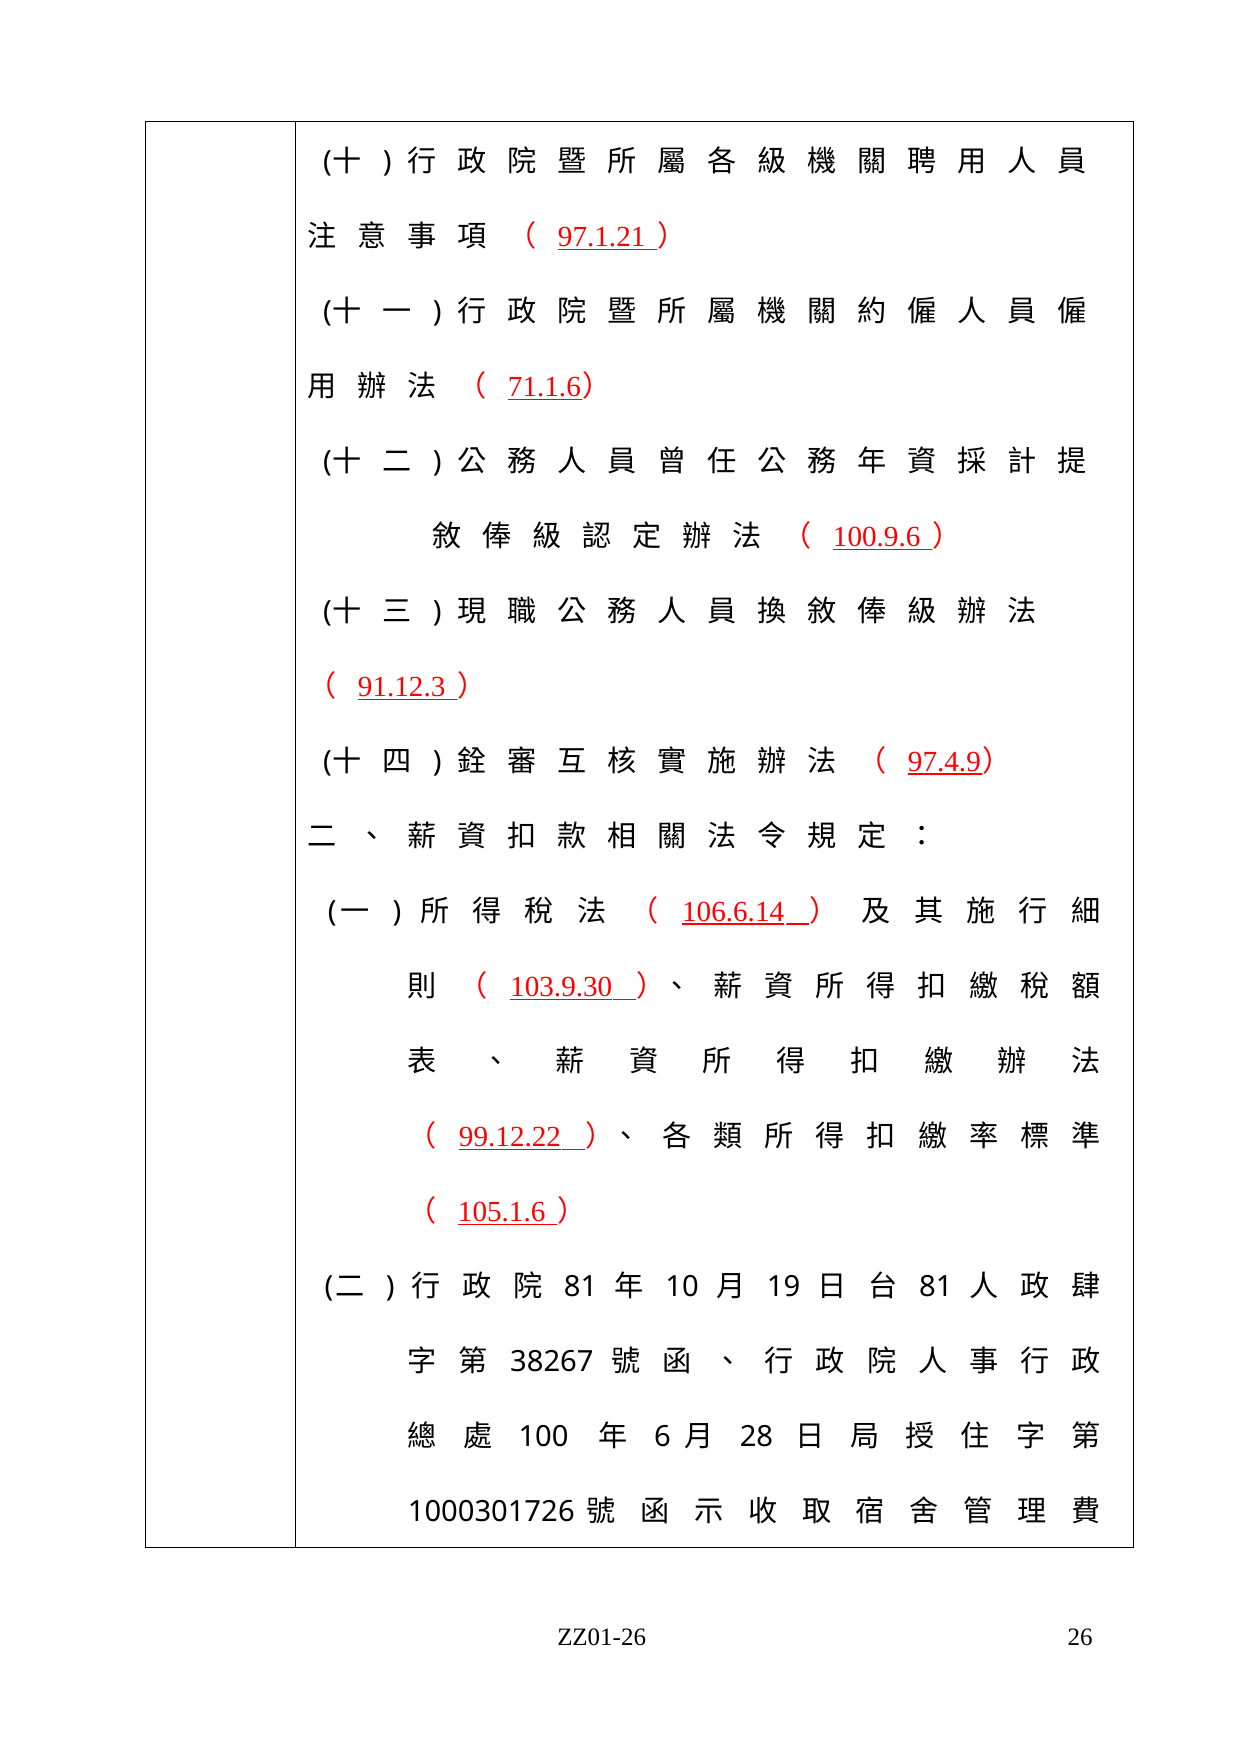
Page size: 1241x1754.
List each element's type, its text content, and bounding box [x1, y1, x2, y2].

table_cell [146, 122, 295, 1547]
table_cell (十)行政院暨所屬各級機關聘用人員注意事項（97.1.21） (十一)行政院暨所屬機關約僱人員僱用辦法（71.1.6） (十二)公務人員曾任公務年資採計提敘俸級認定辦法（100.9.6） (十三)現職公務人員換敘俸級辦法（91.12.3） (十四)銓審互核實施辦法（97.4.9） 二、薪資扣款相關法令規定： (一)所得稅法（106.6.14）及其施行細則（103.9.30）、薪資所得扣繳稅額表、薪資所得扣繳辦法（99.12.22）、各類所得扣繳率標準（105.1.6） (二)行政院81年10月19日台81人政肆字第38267號函、行政院人事行政總處100年6月28日局授住字第1000301726號函示收取宿舍管理費 [296, 122, 1133, 1547]
